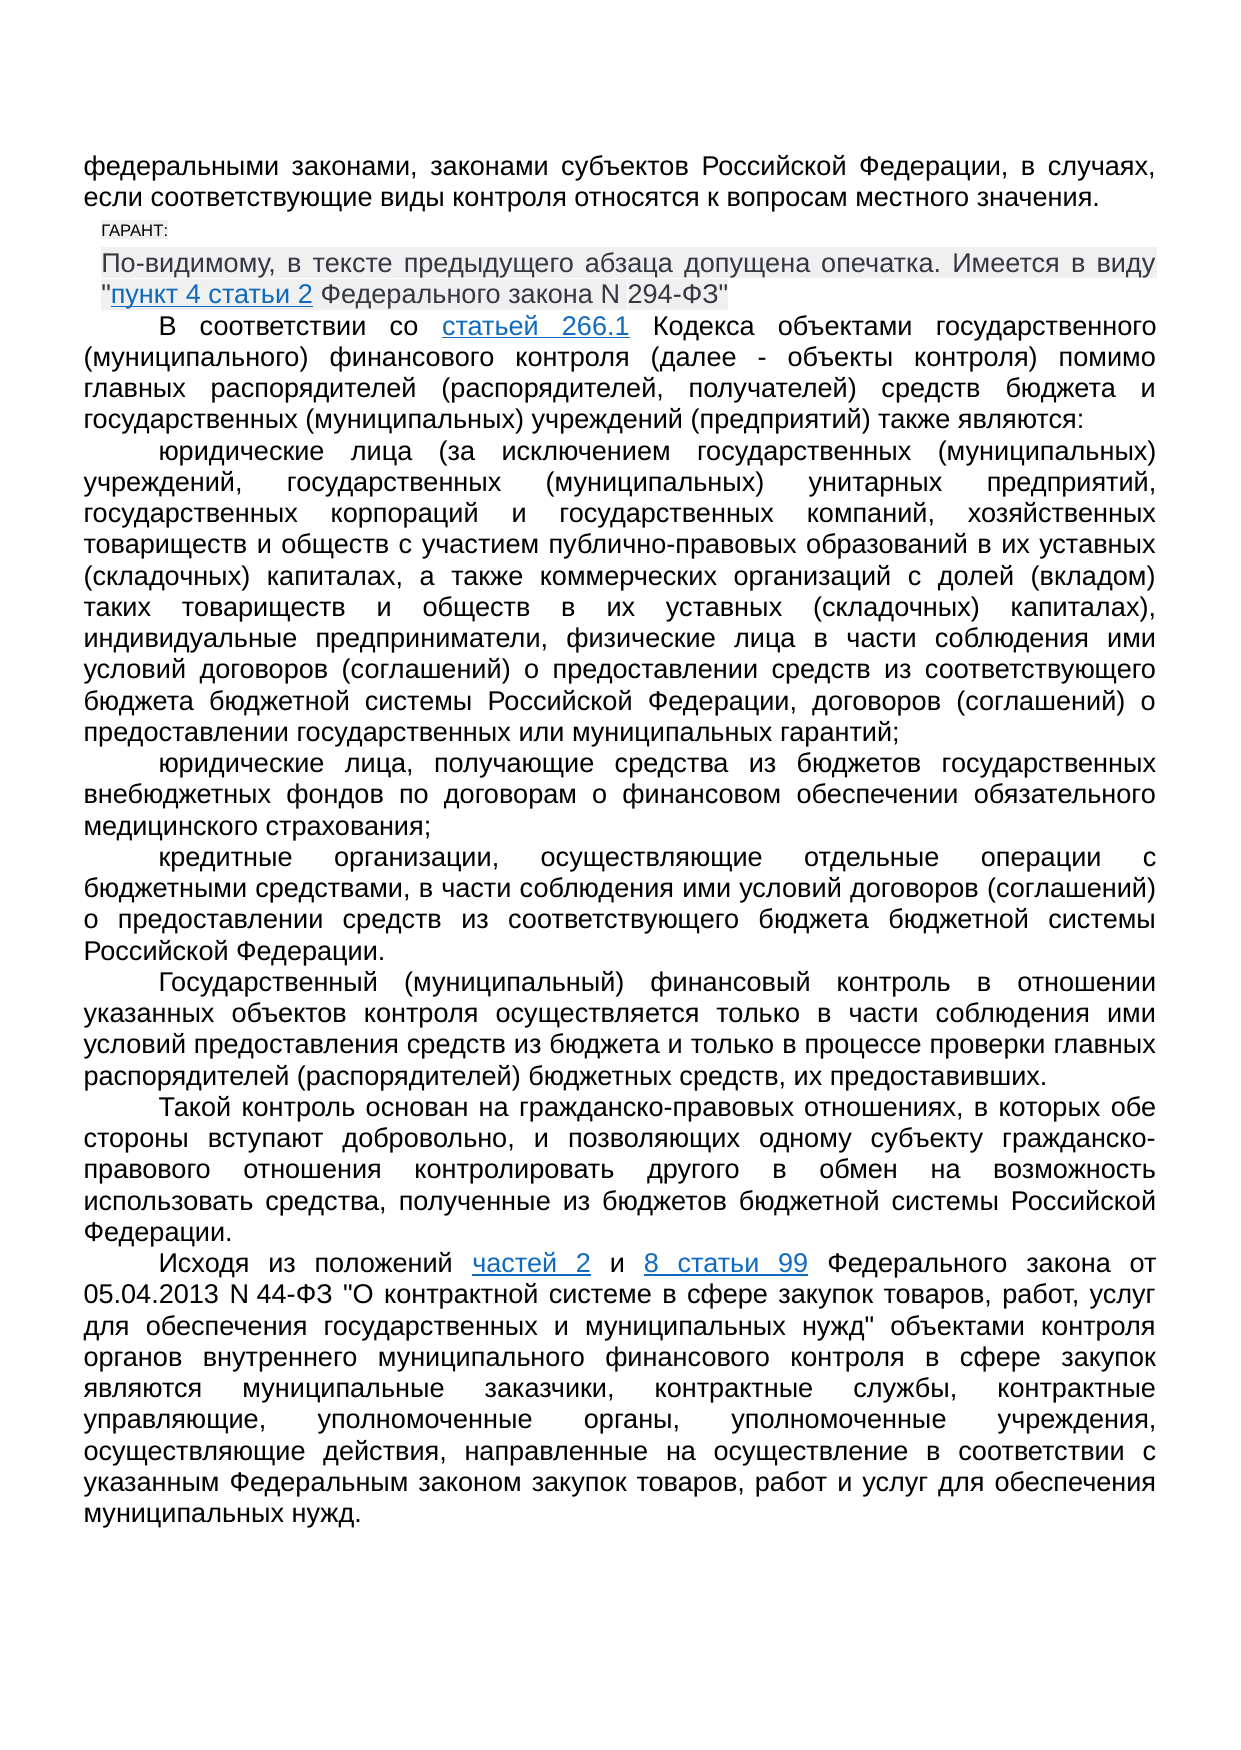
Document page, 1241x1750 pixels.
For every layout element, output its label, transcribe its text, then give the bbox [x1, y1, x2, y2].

text юридические лица (за исключением государственных (муниципальных) учреждений, государственных (муниципальных) унитарных предприятий, государственных корпораций и государственных компаний, хозяйственных товариществ и обществ с участием публично-правовых образований в их уставных (складочных) капиталах, а также коммерческих организаций с долей (вкладом) таких товариществ и обществ в их уставных (складочных) капиталах), индивидуальные предприниматели, физические лица в части соблюдения ими условий договоров (соглашений) о предоставлении средств из соответствующего бюджета бюджетной системы Российской Федерации, договоров (соглашений) о предоставлении государственных или муниципальных гарантий; [83, 435, 1157, 747]
text Государственный (муниципальный) финансовый контроль в отношении указанных объектов контроля осуществляется только в части соблюдения ими условий предоставления средств из бюджета и только в процессе проверки главных распорядителей (распорядителей) бюджетных средств, их предоставивших. [83, 966, 1157, 1091]
text ГАРАНТ: [101, 220, 1157, 239]
text Такой контроль основан на гражданско-правовых отношениях, в которых обе стороны вступают добровольно, и позволяющих одному субъекту гражданско-правового отношения контролировать другого в обмен на возможность использовать средства, полученные из бюджетов бюджетной системы Российской Федерации. [83, 1091, 1157, 1247]
text юридические лица, получающие средства из бюджетов государственных внебюджетных фондов по договорам о финансовом обеспечении обязательного медицинского страхования; [83, 747, 1157, 841]
text Исходя из положений частей 2 и 8 статьи 99 Федерального закона от 05.04.2013 N 44-ФЗ "О контрактной системе в сфере закупок товаров, работ, услуг для обеспечения государственных и муниципальных нужд" объектами контроля органов внутреннего муниципального финансового контроля в сфере закупок являются муниципальные заказчики, контрактные службы, контрактные управляющие, уполномоченные органы, уполномоченные учреждения, осуществляющие действия, направленные на осуществление в соответствии с указанным Федеральным законом закупок товаров, работ и услуг для обеспечения муниципальных нужд. [83, 1247, 1157, 1528]
text По-видимому, в тексте предыдущего абзаца допущена опечатка. Имеется в виду "пункт 4 статьи 2 Федерального закона N 294-ФЗ" [101, 247, 1157, 310]
text В соответствии со статьей 266.1 Кодекса объектами государственного (муниципального) финансового контроля (далее - объекты контроля) помимо главных распорядителей (распорядителей, получателей) средств бюджета и государственных (муниципальных) учреждений (предприятий) также являются: [83, 310, 1157, 435]
text кредитные организации, осуществляющие отдельные операции с бюджетными средствами, в части соблюдения ими условий договоров (соглашений) о предоставлении средств из соответствующего бюджета бюджетной системы Российской Федерации. [83, 841, 1157, 966]
text федеральными законами, законами субъектов Российской Федерации, в случаях, если соответствующие виды контроля относятся к вопросам местного значения. [83, 150, 1157, 212]
